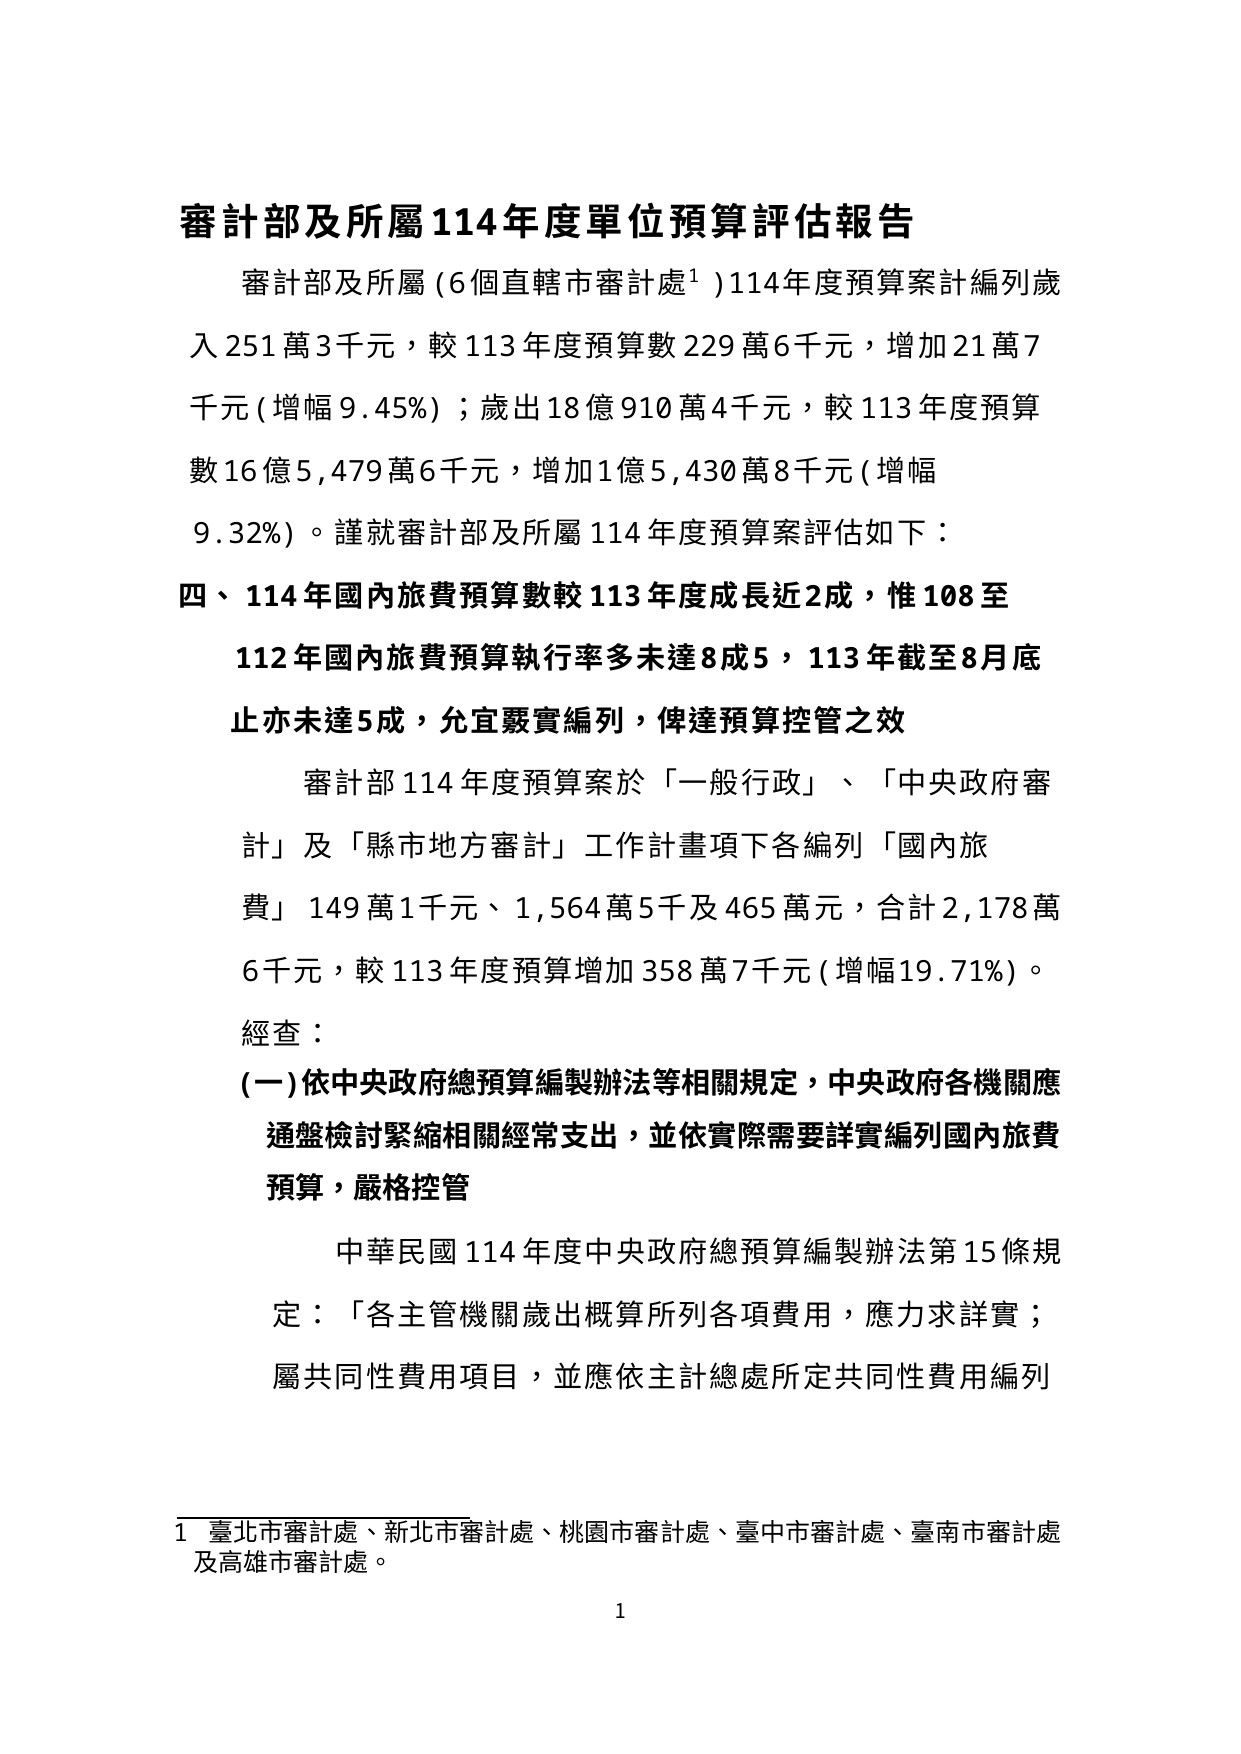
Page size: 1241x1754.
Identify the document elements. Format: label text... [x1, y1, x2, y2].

text 中華民國114年度中央政府總預算編製辦法第15條規定：「各主管機關歲出概算所列各項費用，應力求詳實；屬共同性費用項目，並應依主計總處所定共同性費用編列基準表規定編列」。另中央各主管機關編製114年度概算應行注意辦理事項第5點規定：「…，各機關並應切實在本年度歲出概算額度範圍內，通盤檢討辦理下列事項：…。(三)緊縮經常支出」。另依用途別預算科目分類定義及計列標準表規範，有關國內旅費科目之計列標準，係依實際需要並按國內出差旅費報支要點所定標準計列。爰此，中央政府各機關有關國內旅費預算，應通盤檢討緊縮相關經常支出，並依實際需要詳實編列，嚴格控管。 [266, 1208, 1063, 1396]
text 審計部114年度預算案於「一般行政」、「中央政府審計」及「縣市地方審計」工作計畫項下各編列「國內旅費」149萬1千元、1,564萬5千及465萬元，合計2,178萬6千元，較113年度預算增加358萬7千元(增幅19.71%)。經查： [236, 740, 1063, 1052]
text (一)依中央政府總預算編製辦法等相關規定，中央政府各機關應通盤檢討緊縮相關經常支出，並依實際需要詳實編列國內旅費預算，嚴格控管 [236, 1052, 1063, 1208]
text 臺北市審計處、新北市審計處、桃園市審計處、臺中市審計處、臺南市審計處及高雄市審計處。 [173, 1518, 1063, 1577]
text 四、114年國內旅費預算數較113年度成長近2成，惟108至112年國內旅費預算執行率多未達8成5，113年截至8月底止亦未達5成，允宜覈實編列，俾達預算控管之效 [177, 552, 1063, 740]
text 審計部及所屬(6個直轄市審計處)114年度預算案計編列歲入251萬3千元，較113年度預算數229萬6千元，增加21萬7千元(增幅9.45%)；歲出18億910萬4千元，較113年度預算數16億5,479萬6千元，增加1億5,430萬8千元(增幅9.32%)。謹就審計部及所屬114年度預算案評估如下： [177, 240, 1063, 552]
text 審計部及所屬114年度單位預算評估報告 [177, 177, 1063, 240]
